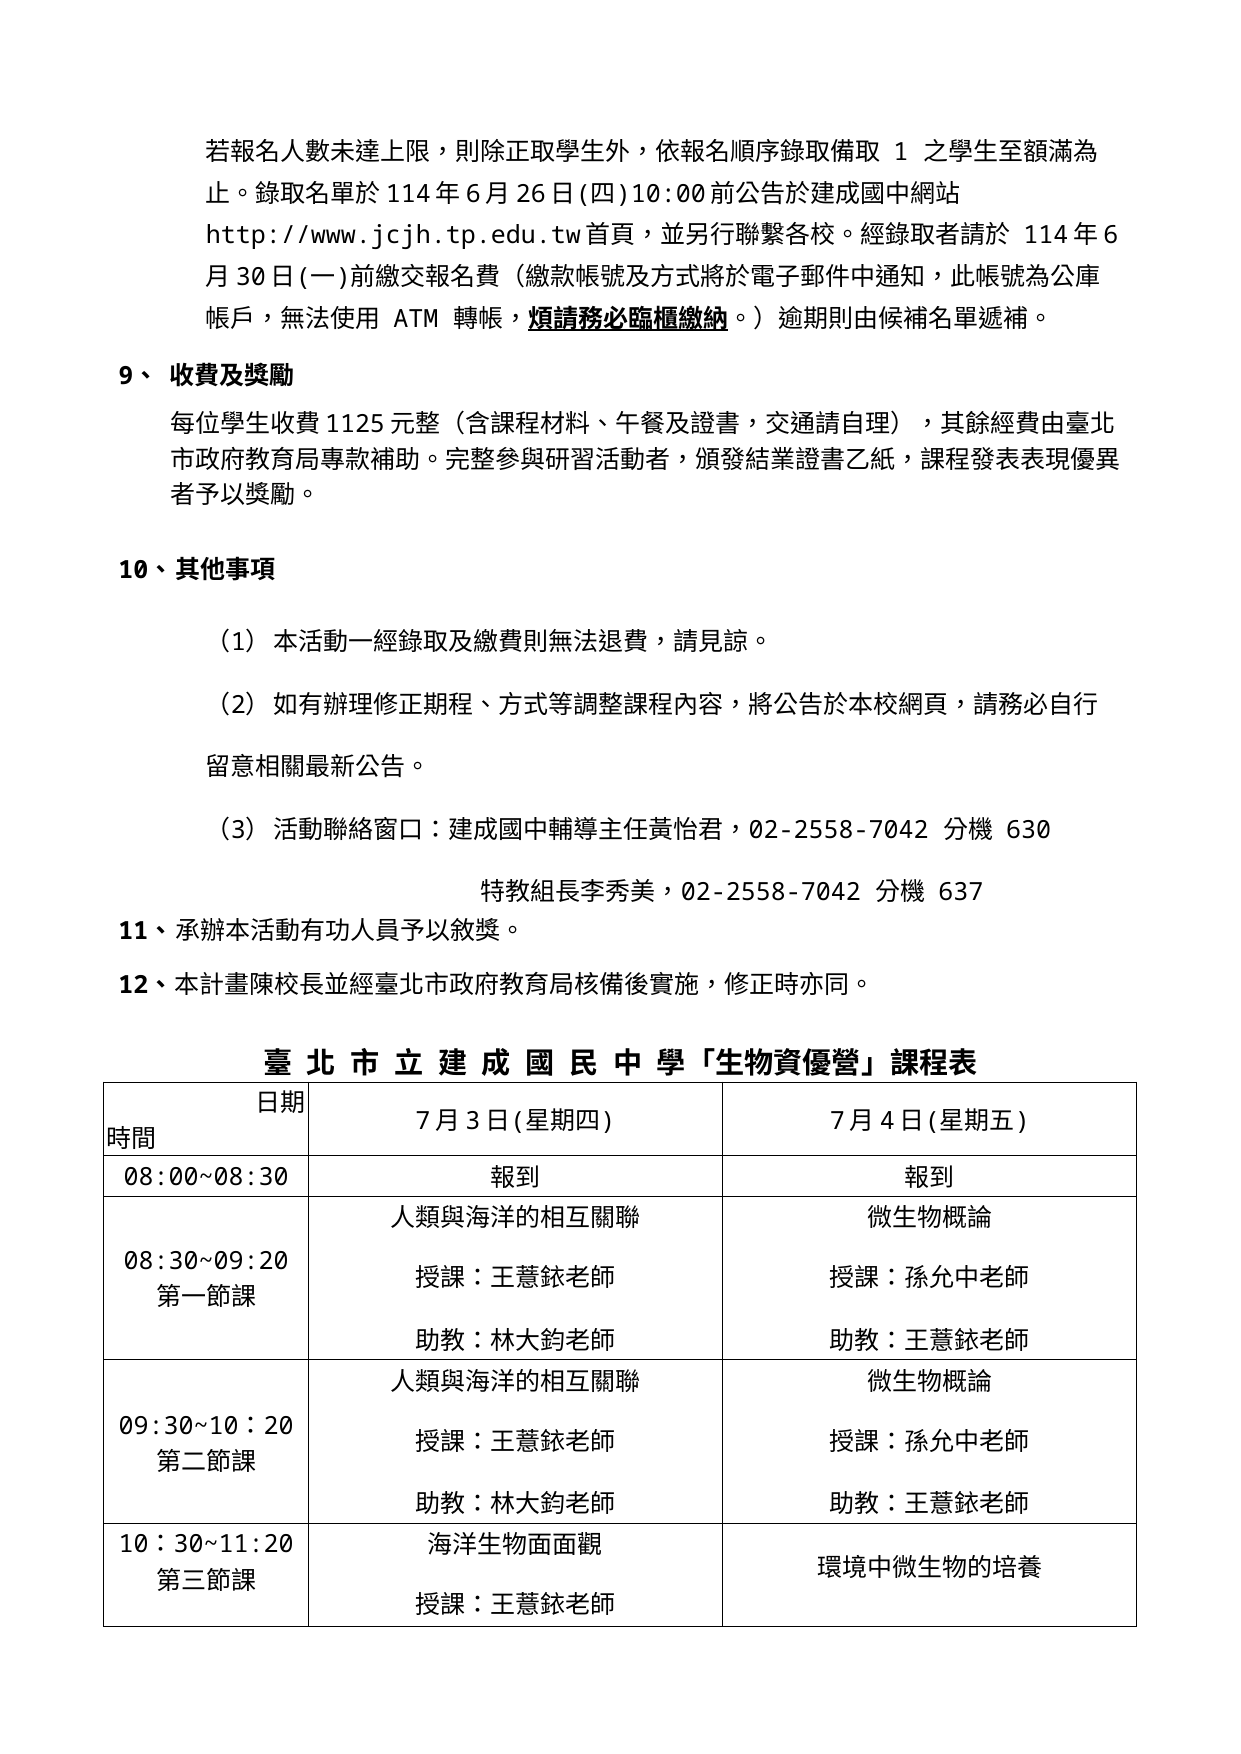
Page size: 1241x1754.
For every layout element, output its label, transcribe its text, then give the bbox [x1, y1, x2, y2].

table_cell 海洋生物面面觀 授課：王薏銥老師 [309, 1524, 722, 1626]
table_header 7月3日(星期四) [309, 1083, 722, 1155]
list 其他事項 [118, 548, 1122, 586]
list 如有辦理修正期程、方式等調整課程內容，將公告於本校網頁，請務必自行留意相關最新公告。 [206, 661, 1122, 786]
table_cell 人類與海洋的相互關聯 授課：王薏銥老師 助教：林大鈞老師 [309, 1197, 722, 1359]
list 活動聯絡窗口：建成國中輔導主任黃怡君，02-2558-7042 分機 630 [206, 786, 1122, 848]
table_header 日期 時間 [104, 1083, 308, 1155]
list 收費及獎勵 [118, 354, 1122, 392]
table_cell 報到 [309, 1156, 722, 1196]
list 本活動一經錄取及繳費則無法退費，請見諒。 [206, 598, 1122, 661]
text 特教組長李秀美，02-2558-7042 分機 637 [206, 848, 1122, 911]
text 臺 北 市 立 建 成 國 民 中 學「生物資優營」課程表 [118, 1019, 1122, 1082]
table_cell 10：30~11:20 第三節課 [104, 1524, 308, 1626]
table_header 7月4日(星期五) [723, 1083, 1136, 1155]
table_cell 微生物概論 授課：孫允中老師 助教：王薏銥老師 [723, 1197, 1136, 1359]
list 請學校勾選推薦順位，若報名人數過多，則依電子信箱回傳收件順序錄取正取學生；若報名人數未達上限，則除正取學生外，依報名順序錄取備取 1 之學生至額滿為止。錄取名單於114年6月26日(四)10:00前公告於建成國中網站 http://www.jcjh.tp.edu.tw首頁，並另行聯繫各校。經錄取者請於 114年6月30日(一)前繳交報名費（繳款帳號及方式將於電子郵件中通知，此帳號為公庫帳戶，無法使用 ATM 轉帳，煩請務必臨櫃繳納。）逾期則由候補名單遞補。 [131, 127, 1122, 335]
text 每位學生收費1125元整（含課程材料、午餐及證書，交通請自理），其餘經費由臺北市政府教育局專款補助。完整參與研習活動者，頒發結業證書乙紙，課程發表表現優異者予以獎勵。 [170, 404, 1122, 511]
table_cell 環境中微生物的培養 [723, 1524, 1136, 1626]
table_cell 報到 [723, 1156, 1136, 1196]
list 本計畫陳校長並經臺北市政府教育局核備後實施，修正時亦同。 [118, 965, 1122, 1000]
list 承辦本活動有功人員予以敘獎。 [118, 911, 1122, 946]
table_cell 08:00~08:30 [104, 1156, 308, 1196]
table_cell 微生物概論 授課：孫允中老師 助教：王薏銥老師 [723, 1360, 1136, 1523]
table_cell 09:30~10：20 第二節課 [104, 1360, 308, 1523]
table_cell 人類與海洋的相互關聯 授課：王薏銥老師 助教：林大鈞老師 [309, 1360, 722, 1523]
table_cell 08:30~09:20 第一節課 [104, 1197, 308, 1359]
